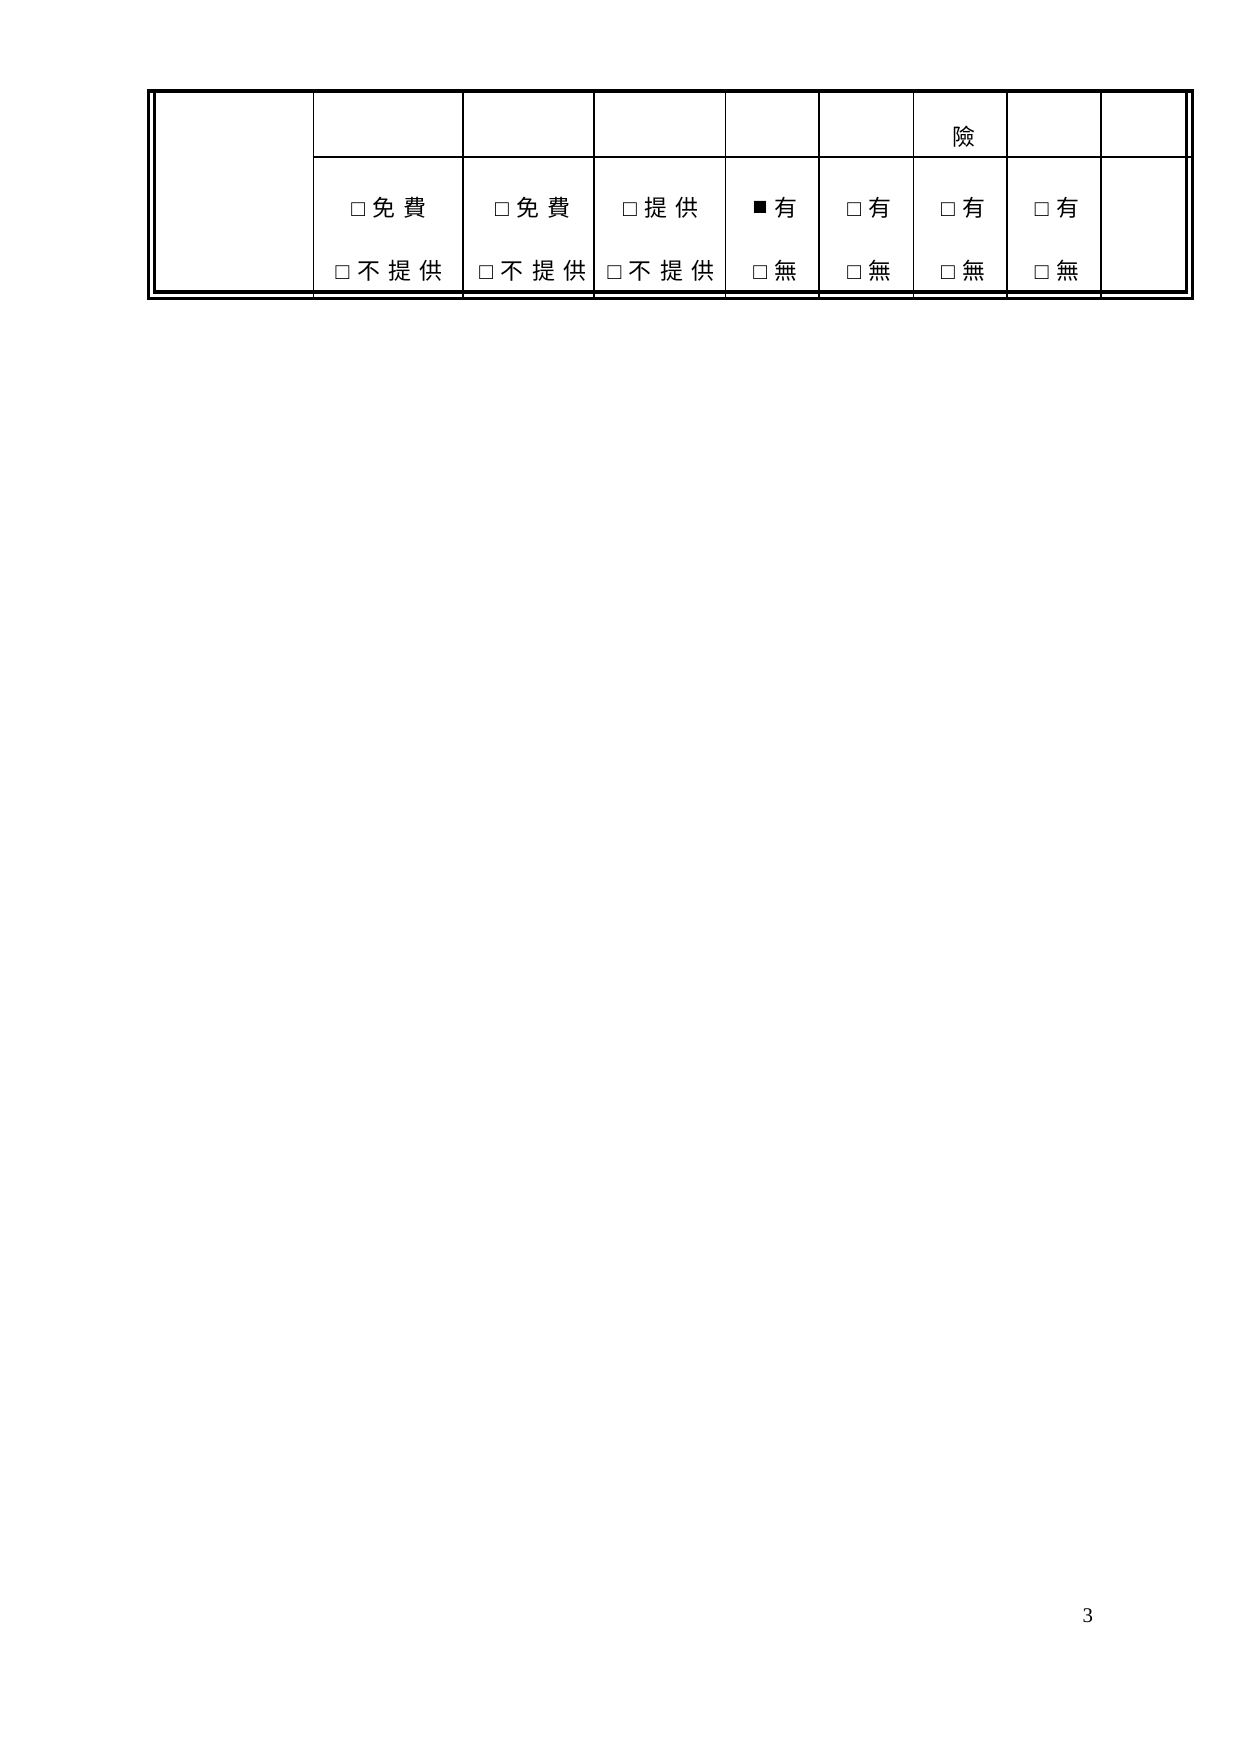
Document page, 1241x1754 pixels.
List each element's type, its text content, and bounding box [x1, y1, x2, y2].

table_cell [1102, 158, 1185, 290]
table_cell ■有 □無 [726, 158, 818, 290]
table_cell [314, 93, 462, 156]
table_cell [156, 93, 313, 290]
table_cell □免費 □不提供 [464, 158, 593, 290]
table_cell [595, 93, 725, 156]
table_cell [1102, 93, 1185, 156]
table_cell □有 □無 [820, 158, 913, 290]
table_cell □提供 □不提供 [595, 158, 725, 290]
table_cell 險 [914, 93, 1006, 156]
table_cell [464, 93, 593, 156]
table_cell [726, 93, 818, 156]
table_cell □有 □無 [1008, 158, 1100, 290]
table_cell □有 □無 [914, 158, 1006, 290]
table_cell □免費 □不提供 [314, 158, 462, 290]
table_cell [820, 93, 913, 156]
table_cell [1008, 93, 1100, 156]
